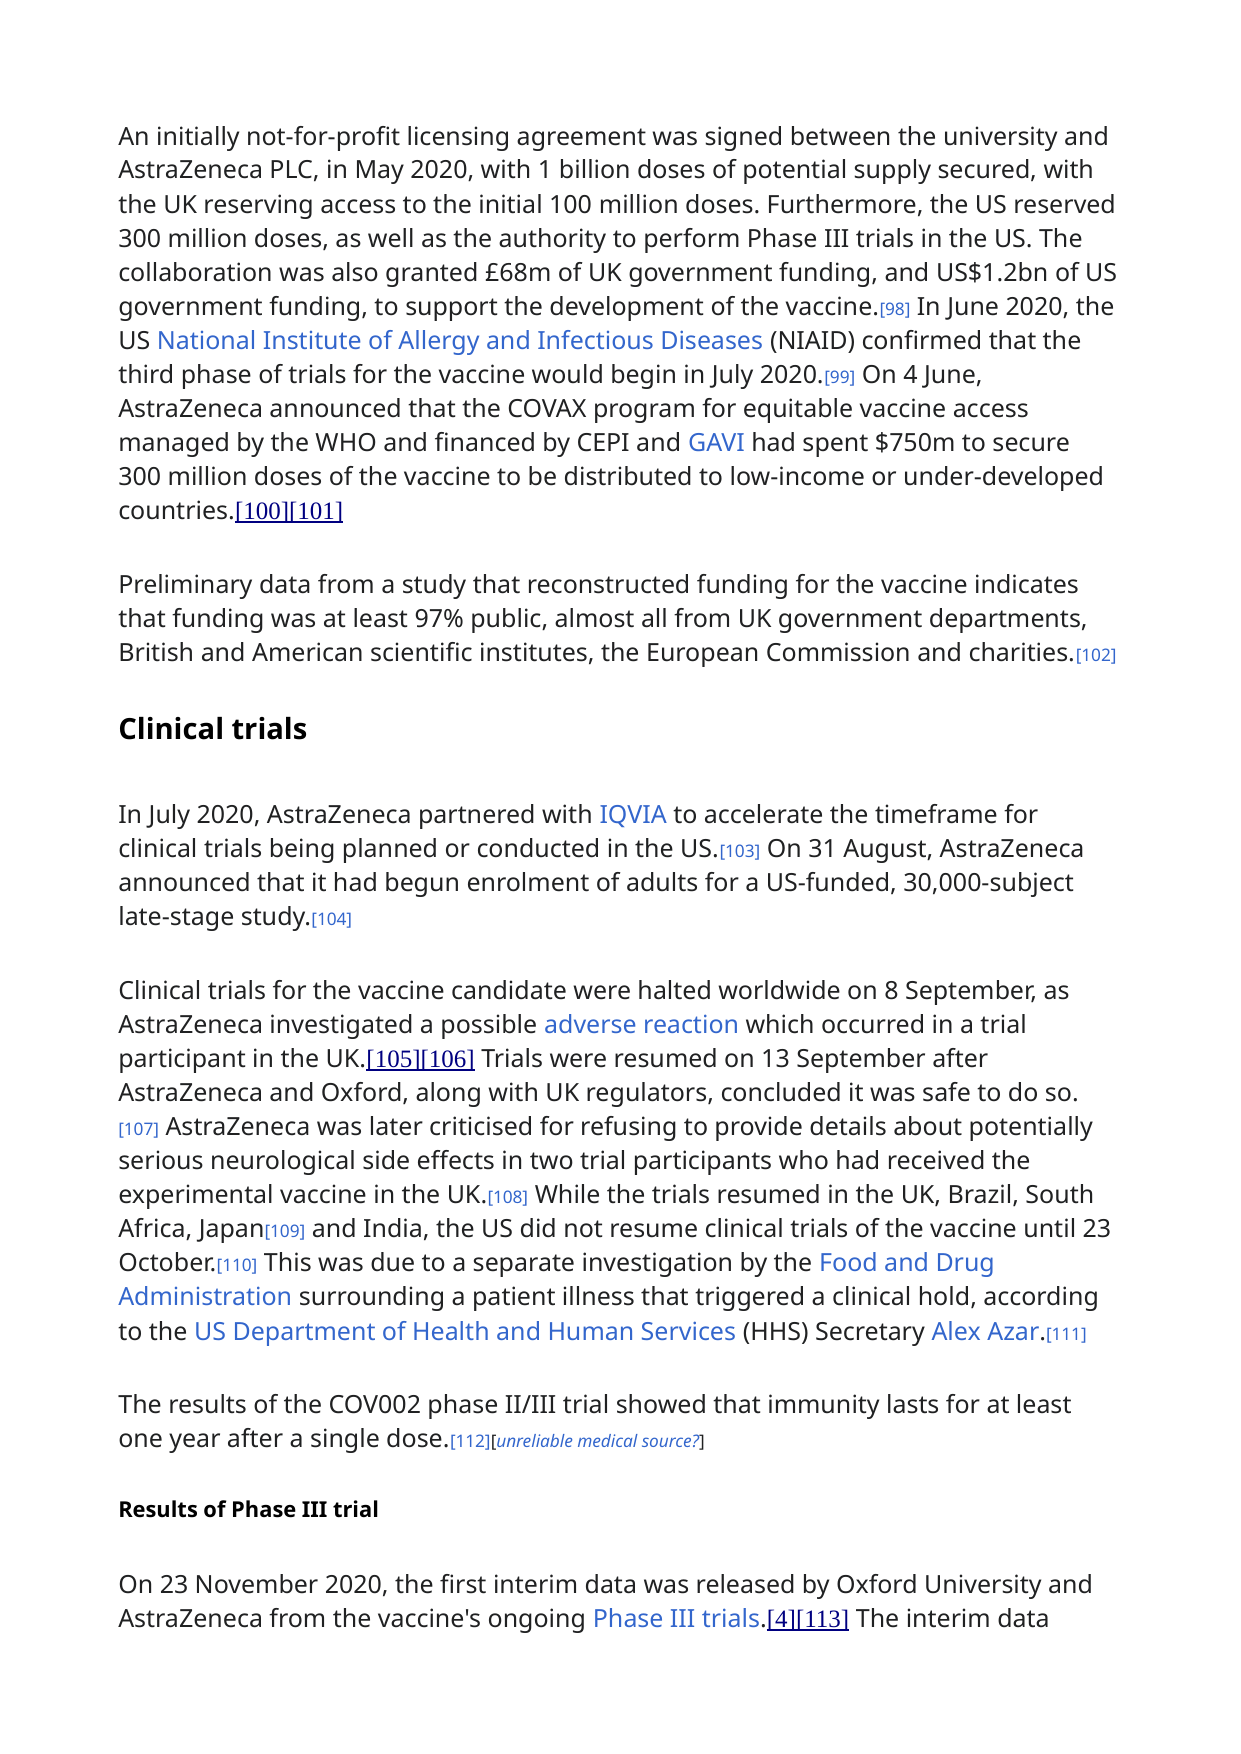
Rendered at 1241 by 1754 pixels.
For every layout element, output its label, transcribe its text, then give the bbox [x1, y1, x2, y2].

subtitle Clinical trials [118, 708, 1122, 748]
text Clinical trials for the vaccine candidate were halted worldwide on 8 September, as AstraZeneca investigated a possible adverse reaction which occurred in a trial participant in the UK.[105][106] Trials were resumed on 13 September after AstraZeneca and Oxford, along with UK regulators, concluded it was safe to do so.[107] AstraZeneca was later criticised for refusing to provide details about potentially serious neurological side effects in two trial participants who had received the experimental vaccine in the UK.[108] While the trials resumed in the UK, Brazil, South Africa, Japan[109] and India, the US did not resume clinical trials of the vaccine until 23 October.[110] This was due to a separate investigation by the Food and Drug Administration surrounding a patient illness that triggered a clinical hold, according to the US Department of Health and Human Services (HHS) Secretary Alex Azar.[111] [118, 972, 1122, 1347]
text On 23 November 2020, the first interim data was released by Oxford University and AstraZeneca from the vaccine's ongoing Phase III trials.[4][113] The interim data [118, 1567, 1122, 1635]
text In July 2020, AstraZeneca partnered with IQVIA to accelerate the timeframe for clinical trials being planned or conducted in the US.[103] On 31 August, AstraZeneca announced that it had begun enrolment of adults for a US-funded, 30,000-subject late-stage study.[104] [118, 797, 1122, 933]
text An initially not-for-profit licensing agreement was signed between the university and AstraZeneca PLC, in May 2020, with 1 billion doses of potential supply secured, with the UK reserving access to the initial 100 million doses. Furthermore, the US reserved 300 million doses, as well as the authority to perform Phase III trials in the US. The collaboration was also granted £68m of UK government funding, and US$1.2bn of US government funding, to support the development of the vaccine.[98] In June 2020, the US National Institute of Allergy and Infectious Diseases (NIAID) confirmed that the third phase of trials for the vaccine would begin in July 2020.[99] On 4 June, AstraZeneca announced that the COVAX program for equitable vaccine access managed by the WHO and financed by CEPI and GAVI had spent $750m to secure 300 million doses of the vaccine to be distributed to low-income or under-developed countries.[100][101] [118, 118, 1122, 527]
subtitle Results of Phase III trial [118, 1494, 1122, 1524]
text The results of the COV002 phase II/III trial showed that immunity lasts for at least one year after a single dose.[112][unreliable medical source?] [118, 1387, 1122, 1455]
text Preliminary data from a study that reconstructed funding for the vaccine indicates that funding was at least 97% public, almost all from UK government departments, British and American scientific institutes, the European Commission and charities.[102] [118, 566, 1122, 669]
